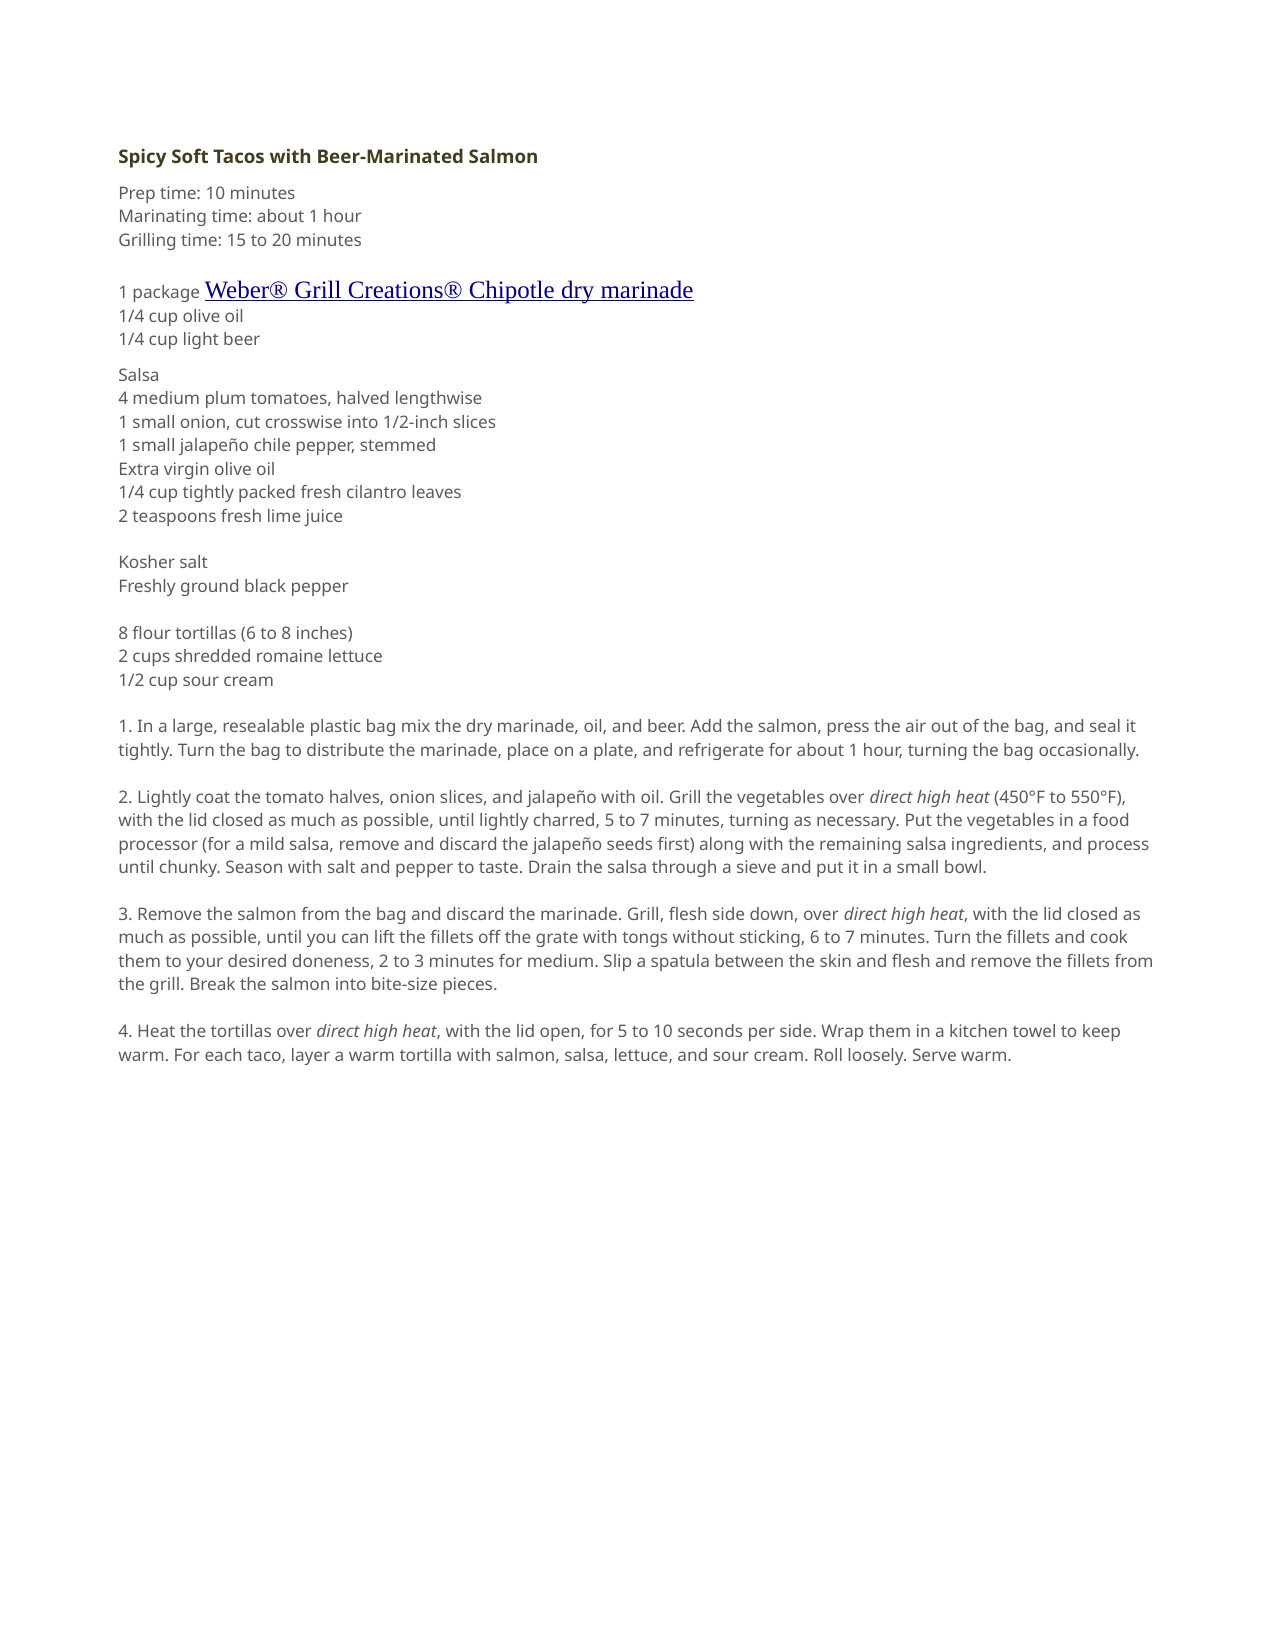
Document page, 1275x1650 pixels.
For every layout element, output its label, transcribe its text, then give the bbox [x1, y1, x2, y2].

subtitle Spicy Soft Tacos with Beer-Marinated Salmon [118, 143, 1157, 169]
text Salsa 4 medium plum tomatoes, halved lengthwise 1 small onion, cut crosswise into 1/2-inch slices 1 small jalapeño chile pepper, stemmed Extra virgin olive oil 1/4 cup tightly packed fresh cilantro leaves 2 teaspoons fresh lime juice Kosher salt Freshly ground black pepper 8 flour tortillas (6 to 8 inches) 2 cups shredded romaine lettuce 1/2 cup sour cream 1. In a large, resealable plastic bag mix the dry marinade, oil, and beer. Add the salmon, press the air out of the bag, and seal it tightly. Turn the bag to distribute the marinade, place on a plate, and refrigerate for about 1 hour, turning the bag occasionally. 2. Lightly coat the tomato halves, onion slices, and jalapeño with oil. Grill the vegetables over direct high heat (450°F to 550°F), with the lid closed as much as possible, until lightly charred, 5 to 7 minutes, turning as necessary. Put the vegetables in a food processor (for a mild salsa, remove and discard the jalapeño seeds first) along with the remaining salsa ingredients, and process until chunky. Season with salt and pepper to taste. Drain the salsa through a sieve and put it in a small bowl. 3. Remove the salmon from the bag and discard the marinade. Grill, flesh side down, over direct high heat, with the lid closed as much as possible, until you can lift the fillets off the grate with tongs without sticking, 6 to 7 minutes. Turn the fillets and cook them to your desired doneness, 2 to 3 minutes for medium. Slip a spatula between the skin and flesh and remove the fillets from the grill. Break the salmon into bite-size pieces. 4. Heat the tortillas over direct high heat, with the lid open, for 5 to 10 seconds per side. Wrap them in a kitchen towel to keep warm. For each taco, layer a warm tortilla with salmon, salsa, lettuce, and sour cream. Roll loosely. Serve warm. [118, 363, 1157, 1066]
text Prep time: 10 minutes Marinating time: about 1 hour Grilling time: 15 to 20 minutes 1 package Weber® Grill Creations® Chipotle dry marinade 1/4 cup olive oil 1/4 cup light beer [118, 181, 1157, 351]
